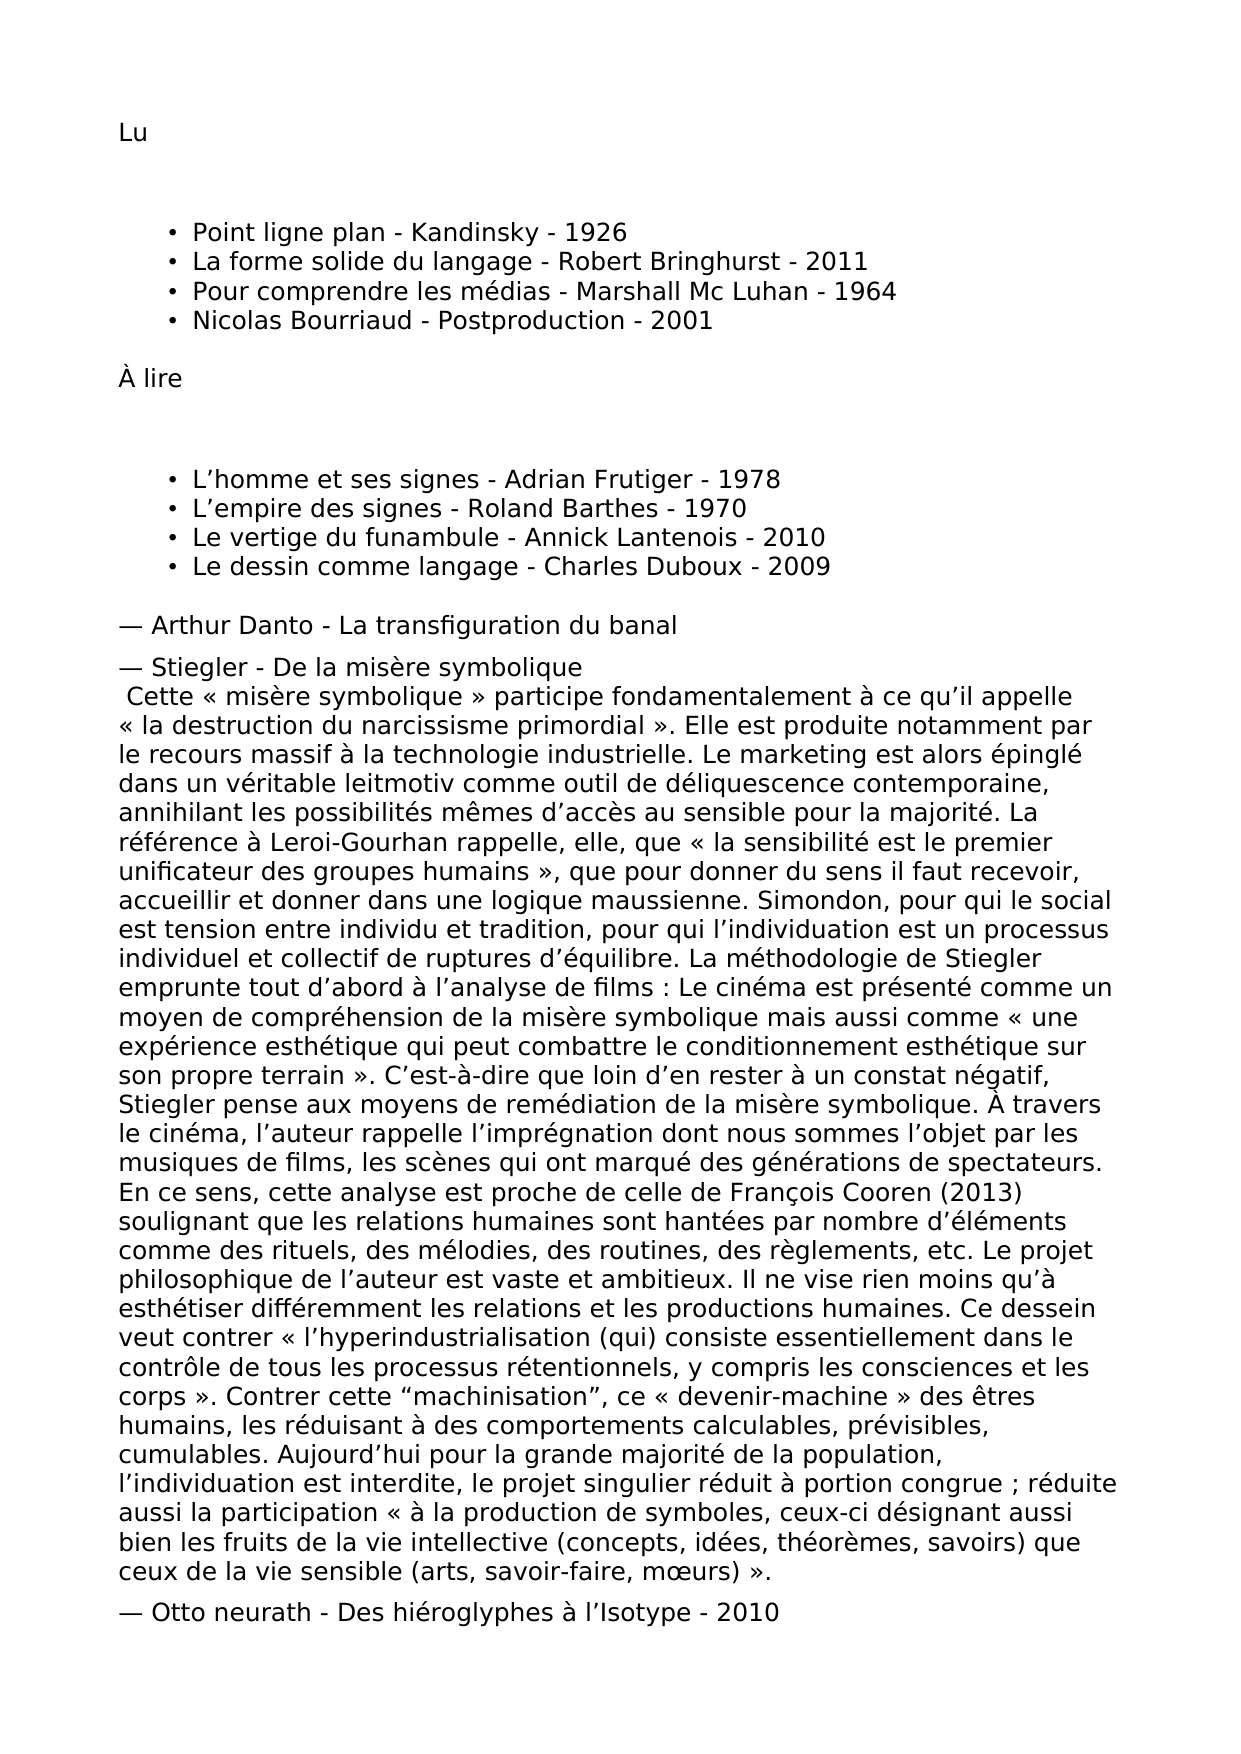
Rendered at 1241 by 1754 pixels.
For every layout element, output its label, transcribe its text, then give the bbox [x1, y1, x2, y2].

list La forme solide du langage - Robert Bringhurst - 2011 [177, 248, 1122, 277]
text — Arthur Danto - La transfiguration du banal [118, 611, 1122, 640]
text Lu [118, 118, 1122, 176]
list Nicolas Bourriaud - Postproduction - 2001 [177, 306, 1122, 335]
list L’empire des signes - Roland Barthes - 1970 [177, 494, 1122, 523]
list Le dessin comme langage - Charles Duboux - 2009 [177, 552, 1122, 582]
list L’homme et ses signes - Adrian Frutiger - 1978 [177, 465, 1122, 494]
list Point ligne plan - Kandinsky - 1926 [177, 218, 1122, 248]
list Le vertige du funambule - Annick Lantenois - 2010 [177, 523, 1122, 552]
text — Otto neurath - Des hiéroglyphes à l’Isotype - 2010 [118, 1598, 1122, 1628]
list Pour comprendre les médias - Marshall Mc Luhan - 1964 [177, 277, 1122, 306]
text À lire [118, 364, 1122, 423]
text — Stiegler - De la misère symbolique Cette « misère symbolique » participe fondamentalement à ce qu’il appelle « la destruction du narcissisme primordial ». Elle est produite notamment par le recours massif à la technologie industrielle. Le marketing est alors épinglé dans un véritable leitmotiv comme outil de déliquescence contemporaine, annihilant les possibilités mêmes d’accès au sensible pour la majorité. La référence à Leroi-Gourhan rappelle, elle, que « la sensibilité est le premier unificateur des groupes humains », que pour donner du sens il faut recevoir, accueillir et donner dans une logique maussienne. Simondon, pour qui le social est tension entre individu et tradition, pour qui l’individuation est un processus individuel et collectif de ruptures d’équilibre. La méthodologie de Stiegler emprunte tout d’abord à l’analyse de films : Le cinéma est présenté comme un moyen de compréhension de la misère symbolique mais aussi comme « une expérience esthétique qui peut combattre le conditionnement esthétique sur son propre terrain ». C’est-à-dire que loin d’en rester à un constat négatif, Stiegler pense aux moyens de remédiation de la misère symbolique. À travers le cinéma, l’auteur rappelle l’imprégnation dont nous sommes l’objet par les musiques de films, les scènes qui ont marqué des générations de spectateurs. En ce sens, cette analyse est proche de celle de François Cooren (2013) soulignant que les relations humaines sont hantées par nombre d’éléments comme des rituels, des mélodies, des routines, des règlements, etc. Le projet philosophique de l’auteur est vaste et ambitieux. Il ne vise rien moins qu’à esthétiser différemment les relations et les productions humaines. Ce dessein veut contrer « l’hyperindustrialisation (qui) consiste essentiellement dans le contrôle de tous les processus rétentionnels, y compris les consciences et les corps ». Contrer cette “machinisation”, ce « devenir-machine » des êtres humains, les réduisant à des comportements calculables, prévisibles, cumulables. Aujourd’hui pour la grande majorité de la population, l’individuation est interdite, le projet singulier réduit à portion congrue ; réduite aussi la participation « à la production de symboles, ceux-ci désignant aussi bien les fruits de la vie intellective (concepts, idées, théorèmes, savoirs) que ceux de la vie sensible (arts, savoir-faire, mœurs) ». [118, 653, 1122, 1586]
